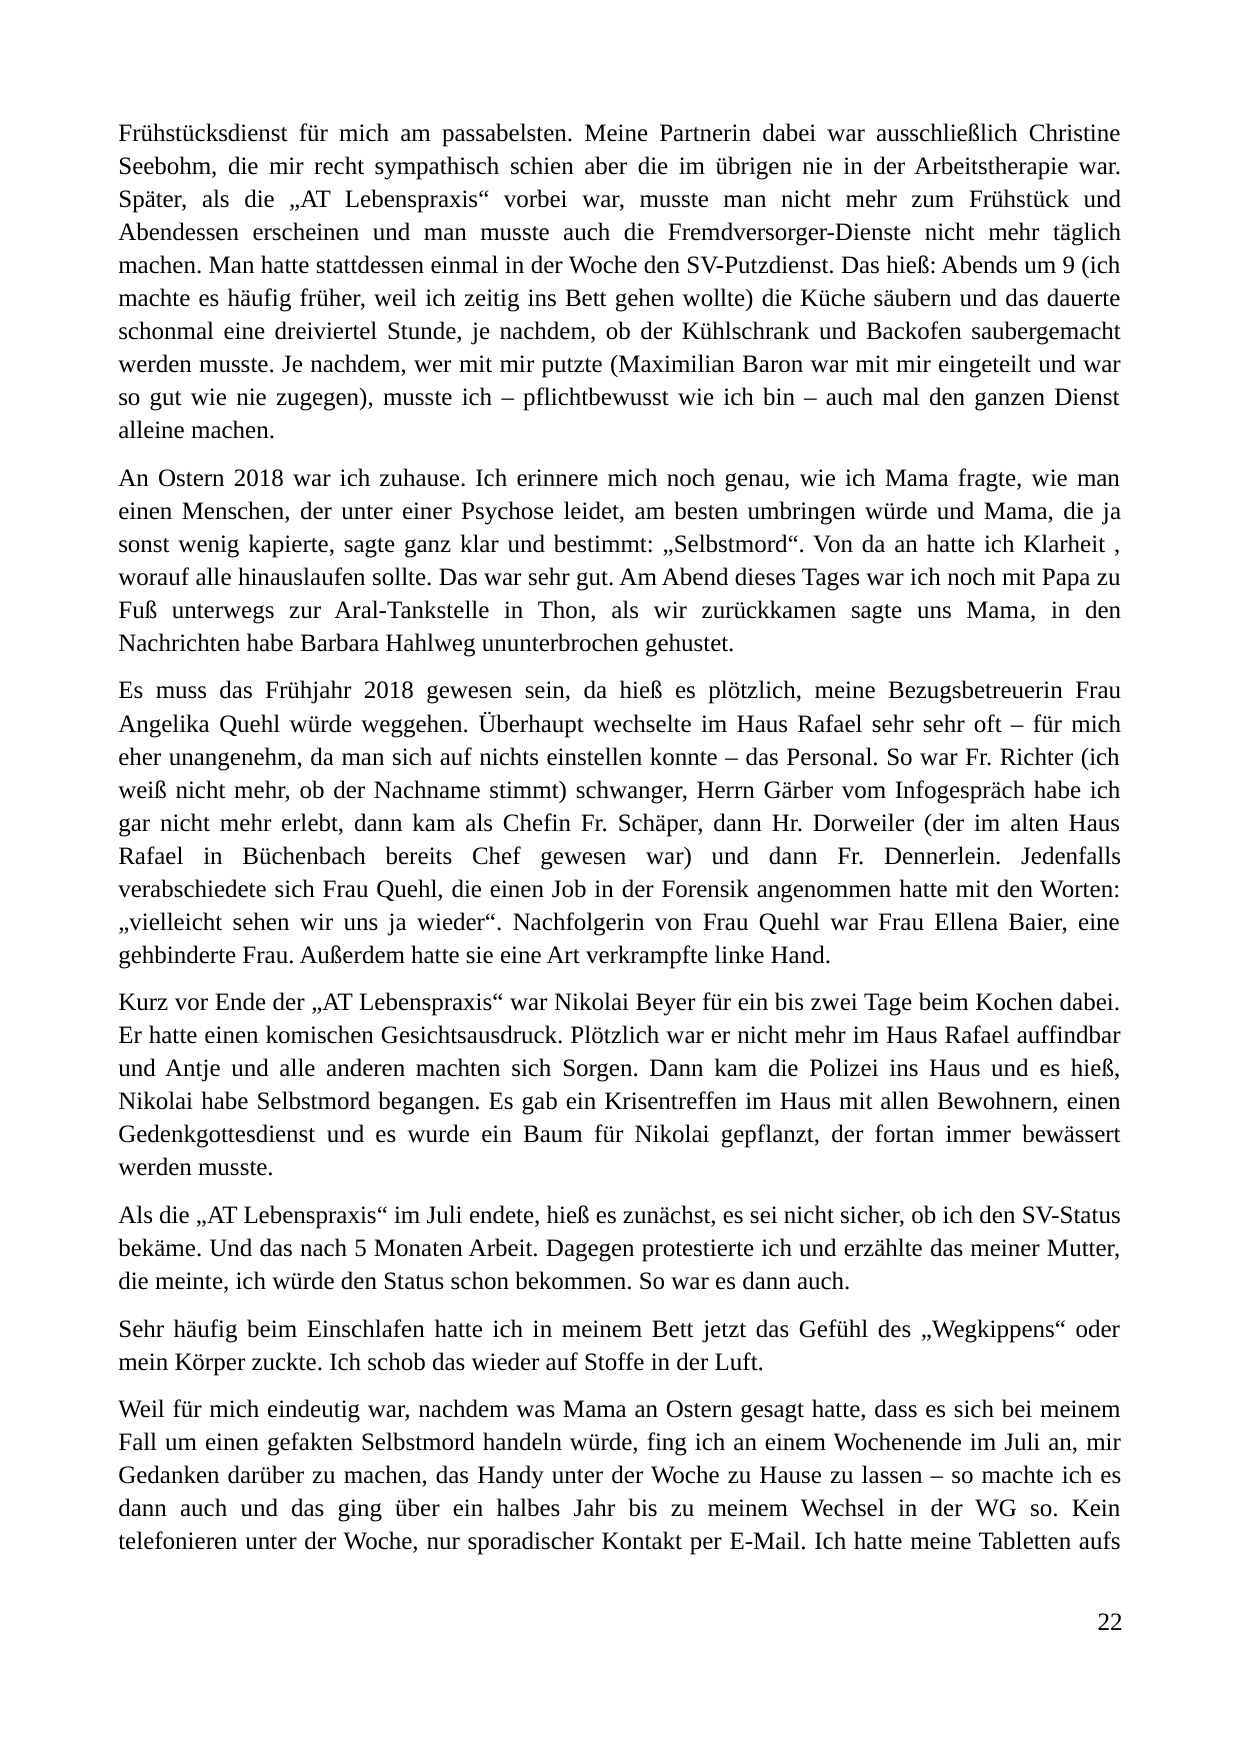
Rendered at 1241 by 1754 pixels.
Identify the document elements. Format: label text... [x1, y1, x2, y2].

text Als die „AT Lebenspraxis“ im Juli endete, hieß es zunächst, es sei nicht sicher, ob ich den SV-Status bekäme. Und das nach 5 Monaten Arbeit. Dagegen protestierte ich und erzählte das meiner Mutter, die meinte, ich würde den Status schon bekommen. So war es dann auch. [118, 1200, 1122, 1295]
text Kurz vor Ende der „AT Lebenspraxis“ war Nikolai Beyer für ein bis zwei Tage beim Kochen dabei. Er hatte einen komischen Gesichtsausdruck. Plötzlich war er nicht mehr im Haus Rafael auffindbar und Antje und alle anderen machten sich Sorgen. Dann kam die Polizei ins Haus und es hieß, Nikolai habe Selbstmord begangen. Es gab ein Krisentreffen im Haus mit allen Bewohnern, einen Gedenkgottesdienst und es wurde ein Baum für Nikolai gepflanzt, der fortan immer bewässert werden musste. [118, 987, 1122, 1181]
text Sehr häufig beim Einschlafen hatte ich in meinem Bett jetzt das Gefühl des „Wegkippens“ oder mein Körper zuckte. Ich schob das wieder auf Stoffe in der Luft. [118, 1314, 1122, 1376]
text An Ostern 2018 war ich zuhause. Ich erinnere mich noch genau, wie ich Mama fragte, wie man einen Menschen, der unter einer Psychose leidet, am besten umbringen würde und Mama, die ja sonst wenig kapierte, sagte ganz klar und bestimmt: „Selbstmord“. Von da an hatte ich Klarheit , worauf alle hinauslaufen sollte. Das war sehr gut. Am Abend dieses Tages war ich noch mit Papa zu Fuß unterwegs zur Aral-Tankstelle in Thon, als wir zurückkamen sagte uns Mama, in den Nachrichten habe Barbara Hahlweg ununterbrochen gehustet. [118, 463, 1122, 657]
text Es muss das Frühjahr 2018 gewesen sein, da hieß es plötzlich, meine Bezugsbetreuerin Frau Angelika Quehl würde weggehen. Überhaupt wechselte im Haus Rafael sehr sehr oft – für mich eher unangenehm, da man sich auf nichts einstellen konnte – das Personal. So war Fr. Richter (ich weiß nicht mehr, ob der Nachname stimmt) schwanger, Herrn Gärber vom Infogespräch habe ich gar nicht mehr erlebt, dann kam als Chefin Fr. Schäper, dann Hr. Dorweiler (der im alten Haus Rafael in Büchenbach bereits Chef gewesen war) und dann Fr. Dennerlein. Jedenfalls verabschiedete sich Frau Quehl, die einen Job in der Forensik angenommen hatte mit den Worten: „vielleicht sehen wir uns ja wieder“. Nachfolgerin von Frau Quehl war Frau Ellena Baier, eine gehbinderte Frau. Außerdem hatte sie eine Art verkrampfte linke Hand. [118, 676, 1122, 968]
text Frühstücksdienst für mich am passabelsten. Meine Partnerin dabei war ausschließlich Christine Seebohm, die mir recht sympathisch schien aber die im übrigen nie in der Arbeitstherapie war. Später, als die „AT Lebenspraxis“ vorbei war, musste man nicht mehr zum Frühstück und Abendessen erscheinen und man musste auch die Fremdversorger-Dienste nicht mehr täglich machen. Man hatte stattdessen einmal in der Woche den SV-Putzdienst. Das hieß: Abends um 9 (ich machte es häufig früher, weil ich zeitig ins Bett gehen wollte) die Küche säubern und das dauerte schonmal eine dreiviertel Stunde, je nachdem, ob der Kühlschrank und Backofen saubergemacht werden musste. Je nachdem, wer mit mir putzte (Maximilian Baron war mit mir eingeteilt und war so gut wie nie zugegen), musste ich – pflichtbewusst wie ich bin – auch mal den ganzen Dienst alleine machen. [118, 118, 1122, 444]
text Weil für mich eindeutig war, nachdem was Mama an Ostern gesagt hatte, dass es sich bei meinem Fall um einen gefakten Selbstmord handeln würde, fing ich an einem Wochenende im Juli an, mir Gedanken darüber zu machen, das Handy unter der Woche zu Hause zu lassen – so machte ich es dann auch und das ging über ein halbes Jahr bis zu meinem Wechsel in der WG so. Kein telefonieren unter der Woche, nur sporadischer Kontakt per E-Mail. Ich hatte meine Tabletten aufs [118, 1394, 1122, 1555]
